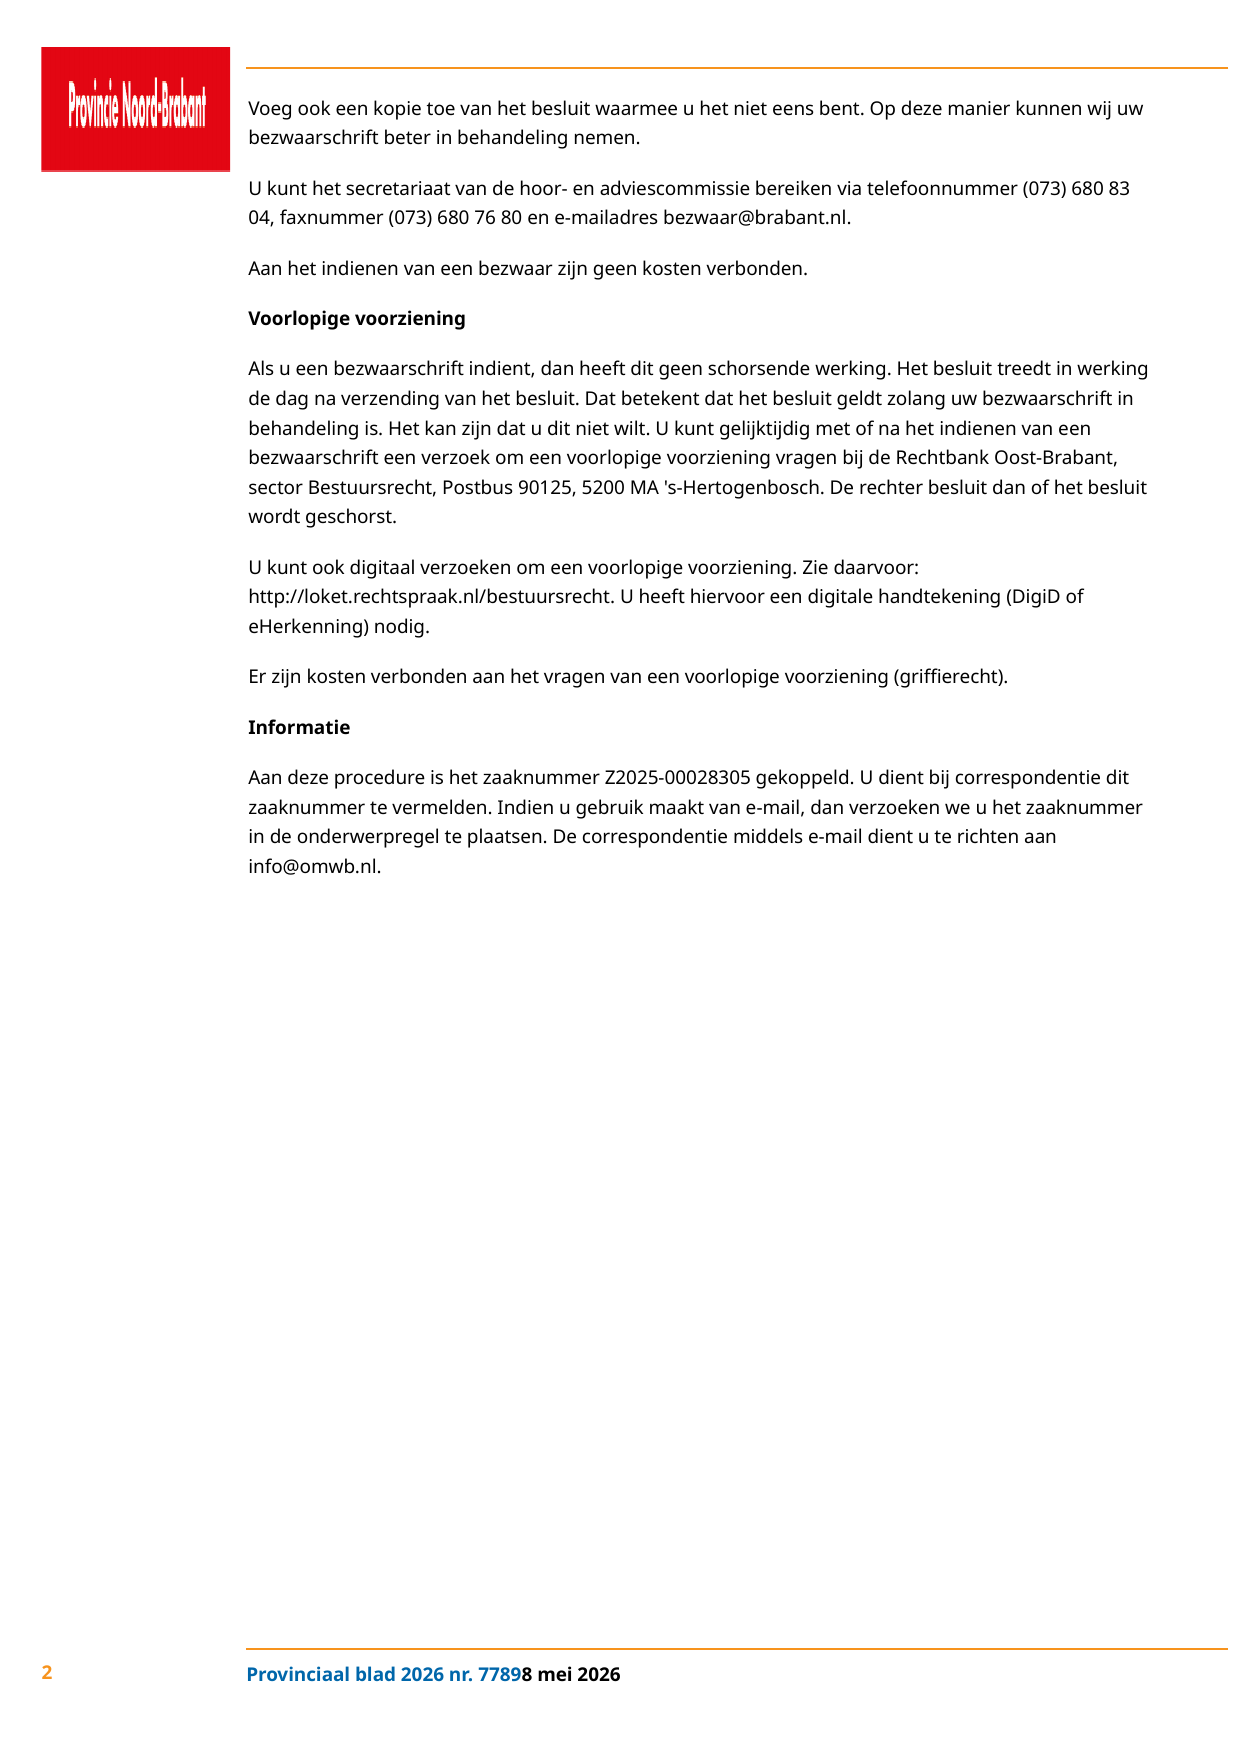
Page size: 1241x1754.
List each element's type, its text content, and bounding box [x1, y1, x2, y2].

text Informatie [248, 714, 1152, 740]
text U kunt ook digitaal verzoeken om een voorlopige voorziening. Zie daarvoor: http://loket.rechtspraak.nl/bestuursrecht. U heeft hiervoor een digitale handtekening (DigiD of eHerkenning) nodig. [248, 554, 1152, 639]
text U kunt het secretariaat van de hoor- en adviescommissie bereiken via telefoonnummer (073) 680 83 04, faxnummer (073) 680 76 80 en e-mailadres bezwaar@brabant.nl. [248, 175, 1152, 230]
text Aan het indienen van een bezwaar zijn geen kosten verbonden. [248, 255, 1152, 281]
text Voorlopige voorziening [248, 305, 1152, 331]
text Als u een bezwaarschrift indient, dan heeft dit geen schorsende werking. Het besluit treedt in werking de dag na verzending van het besluit. Dat betekent dat het besluit geldt zolang uw bezwaarschrift in behandeling is. Het kan zijn dat u dit niet wilt. U kunt gelijktijdig met of na het indienen van een bezwaarschrift een verzoek om een voorlopige voorziening vragen bij de Rechtbank Oost-Brabant, sector Bestuursrecht, Postbus 90125, 5200 MA 's‑Hertogenbosch. De rechter besluit dan of het besluit wordt geschorst. [248, 356, 1152, 529]
text Er zijn kosten verbonden aan het vragen van een voorlopige voorziening (griffierecht). [248, 663, 1152, 689]
text Aan deze procedure is het zaaknummer Z2025-00028305 gekoppeld. U dient bij correspondentie dit zaaknummer te vermelden. Indien u gebruik maakt van e-mail, dan verzoeken we u het zaaknummer in de onderwerpregel te plaatsen. De correspondentie middels e-mail dient u te richten aan info@omwb.nl. [248, 764, 1152, 879]
picture [41, 47, 231, 172]
text Voeg ook een kopie toe van het besluit waarmee u het niet eens bent. Op deze manier kunnen wij uw bezwaarschrift beter in behandeling nemen. [248, 95, 1152, 150]
